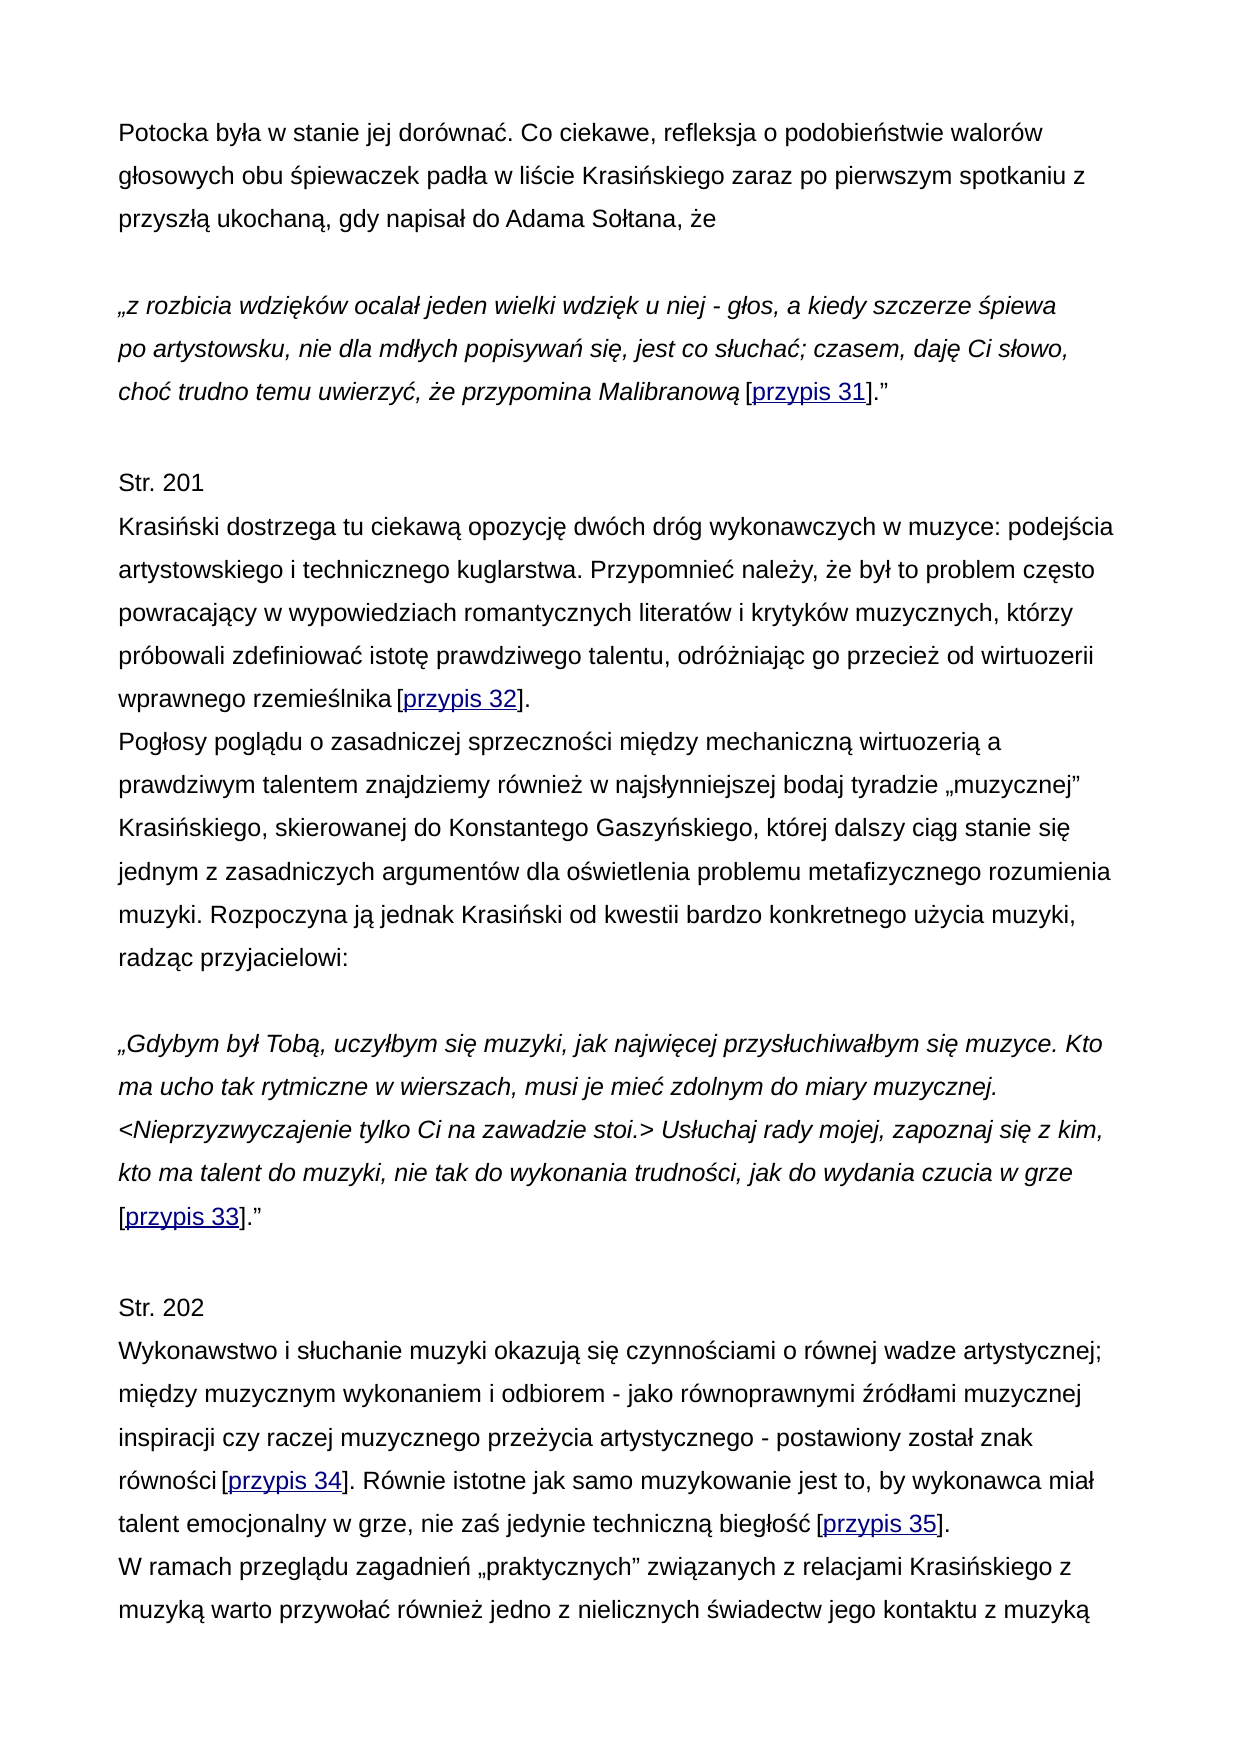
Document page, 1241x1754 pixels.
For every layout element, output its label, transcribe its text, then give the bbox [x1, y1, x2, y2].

text W ramach przeglądu zagadnień „praktycznych” związanych z relacjami Krasińskiego z muzyką warto przywołać również jedno z nielicznych świadectw jego kontaktu z muzyką [118, 1552, 1122, 1624]
text Wykonawstwo i słuchanie muzyki okazują się czynnościami o równej wadze artystycznej; między muzycznym wykonaniem i odbiorem - jako równoprawnymi źródłami muzycznej inspiracji czy raczej muzycznego przeżycia artystycznego - postawiony został znak równości [przypis 34]. Równie istotne jak samo muzykowanie jest to, by wykonawca miał talent emocjonalny w grze, nie zaś jedynie techniczną biegłość [przypis 35]. [118, 1336, 1122, 1537]
text Potocka była w stanie jej dorównać. Co ciekawe, refleksja o podobieństwie walorów głosowych obu śpiewaczek padła w liście Krasińskiego zaraz po pierwszym spotkaniu z przyszłą ukochaną, gdy napisał do Adama Sołtana, że [118, 118, 1122, 233]
text „z rozbicia wdzięków ocalał jeden wielki wdzięk u niej - głos, a kiedy szczerze śpiewa [118, 291, 1122, 319]
text Pogłosy poglądu o zasadniczej sprzeczności między mechaniczną wirtuozerią a prawdziwym talentem znajdziemy również w najsłynniejszej bodaj tyradzie „muzycznej” Krasińskiego, skierowanej do Konstantego Gaszyńskiego, której dalszy ciąg stanie się jednym z zasadniczych argumentów dla oświetlenia problemu metafizycznego rozumienia muzyki. Rozpoczyna ją jednak Krasiński od kwestii bardzo konkretnego użycia muzyki, radząc przyjacielowi: [118, 727, 1122, 972]
text „Gdybym był Tobą, uczyłbym się muzyki, jak najwięcej przysłuchiwałbym się muzyce. Kto ma ucho tak rytmiczne w wierszach, musi je mieć zdolnym do miary muzycznej. <Nieprzyzwyczajenie tylko Ci na zawadzie stoi.> Usłuchaj rady mojej, zapoznaj się z kim, kto ma talent do muzyki, nie tak do wykonania trudności, jak do wydania czucia w grze [przypis 33].” [118, 1029, 1122, 1230]
text Krasiński dostrzega tu ciekawą opozycję dwóch dróg wykonawczych w muzyce: podejścia artystowskiego i technicznego kuglarstwa. Przypomnieć należy, że był to problem często powracający w wypowiedziach romantycznych literatów i krytyków muzycznych, którzy próbowali zdefiniować istotę prawdziwego talentu, odróżniając go przecież od wirtuozerii wprawnego rzemieślnika [przypis 32]. [118, 512, 1122, 713]
text Str. 202 [118, 1293, 1122, 1322]
text po artystowsku, nie dla mdłych popisywań się, jest co słuchać; czasem, daję Ci słowo, choć trudno temu uwierzyć, że przypomina Malibranową [przypis 31].” [118, 334, 1122, 406]
text Str. 201 [118, 468, 1122, 497]
